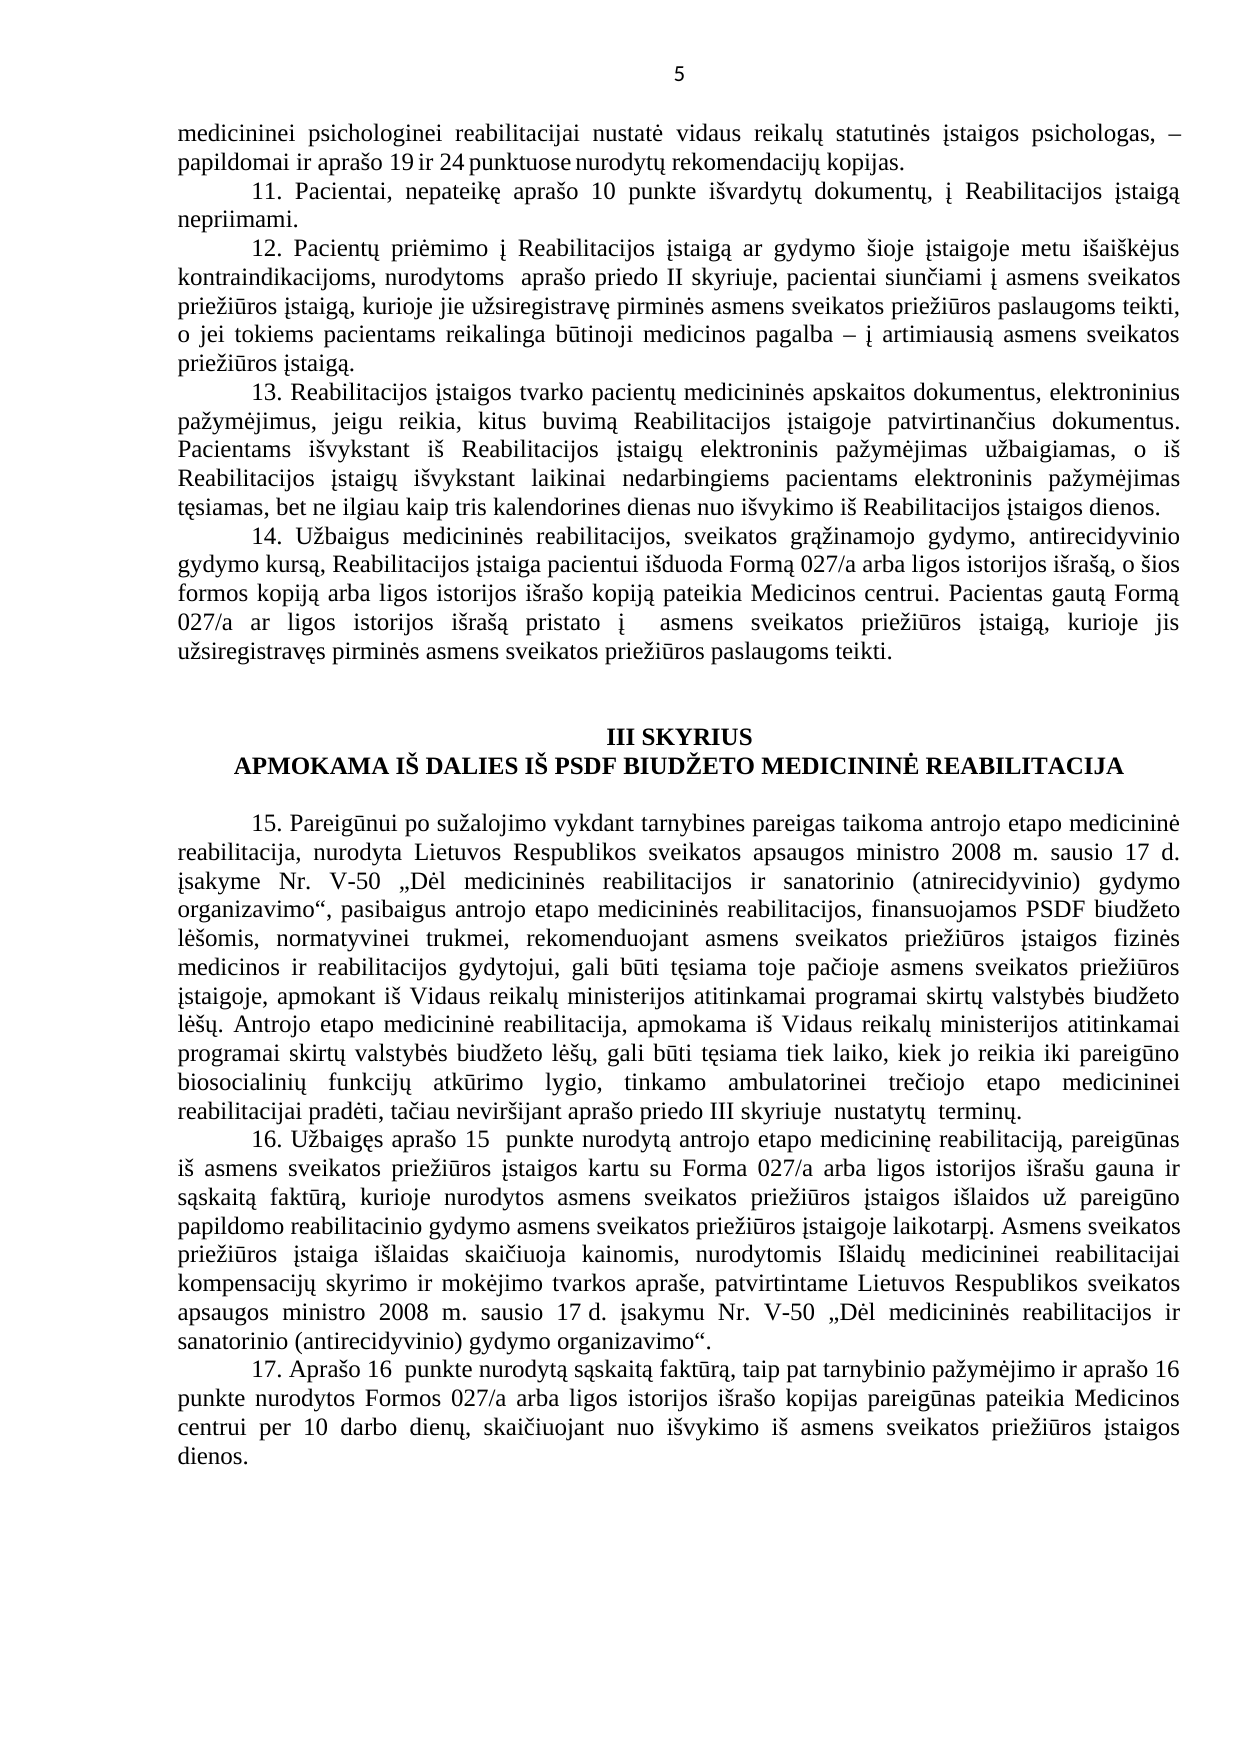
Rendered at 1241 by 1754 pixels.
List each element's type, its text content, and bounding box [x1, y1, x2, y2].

text 17. Aprašo 16 punkte nurodytą sąskaitą faktūrą, taip pat tarnybinio pažymėjimo ir aprašo 16 punkte nurodytos Formos 027/a arba ligos istorijos išrašo kopijas pareigūnas pateikia Medicinos centrui per 10 darbo dienų, skaičiuojant nuo išvykimo iš asmens sveikatos priežiūros įstaigos dienos. [177, 1354, 1181, 1469]
text 12. Pacientų priėmimo į Reabilitacijos įstaigą ar gydymo šioje įstaigoje metu išaiškėjus kontraindikacijoms, nurodytoms aprašo priedo II skyriuje, pacientai siunčiami į asmens sveikatos priežiūros įstaigą, kurioje jie užsiregistravę pirminės asmens sveikatos priežiūros paslaugoms teikti, o jei tokiems pacientams reikalinga būtinoji medicinos pagalba – į artimiausią asmens sveikatos priežiūros įstaigą. [177, 233, 1181, 377]
text 16. Užbaigęs aprašo 15 punkte nurodytą antrojo etapo medicininę reabilitaciją, pareigūnas iš asmens sveikatos priežiūros įstaigos kartu su Forma 027/a arba ligos istorijos išrašu gauna ir sąskaitą faktūrą, kurioje nurodytos asmens sveikatos priežiūros įstaigos išlaidos už pareigūno papildomo reabilitacinio gydymo asmens sveikatos priežiūros įstaigoje laikotarpį. Asmens sveikatos priežiūros įstaiga išlaidas skaičiuoja kainomis, nurodytomis Išlaidų medicininei reabilitacijai kompensacijų skyrimo ir mokėjimo tvarkos apraše, patvirtintame Lietuvos Respublikos sveikatos apsaugos ministro 2008 m. sausio 17 d. įsakymu Nr. V-50 „Dėl medicininės reabilitacijos ir sanatorinio (antirecidyvinio) gydymo organizavimo“. [177, 1124, 1181, 1354]
text APMOKAMA IŠ DALIES IŠ PSDF BIUDŽETO MEDICININĖ REABILITACIJA [177, 751, 1181, 779]
text 11. Pacientai, nepateikę aprašo 10 punkte išvardytų dokumentų, į Reabilitacijos įstaigą nepriimami. [177, 176, 1181, 233]
text medicininei psichologinei reabilitacijai nustatė vidaus reikalų statutinės įstaigos psichologas, – papildomai ir aprašo 19 ir 24 punktuose nurodytų rekomendacijų kopijas. [177, 118, 1181, 176]
text 14. Užbaigus medicininės reabilitacijos, sveikatos grąžinamojo gydymo, antirecidyvinio gydymo kursą, Reabilitacijos įstaiga pacientui išduoda Formą 027/a arba ligos istorijos išrašą, o šios formos kopiją arba ligos istorijos išrašo kopiją pateikia Medicinos centrui. Pacientas gautą Formą 027/a ar ligos istorijos išrašą pristato į asmens sveikatos priežiūros įstaigą, kurioje jis užsiregistravęs pirminės asmens sveikatos priežiūros paslaugoms teikti. [177, 521, 1181, 664]
text 15. Pareigūnui po sužalojimo vykdant tarnybines pareigas taikoma antrojo etapo medicininė reabilitacija, nurodyta Lietuvos Respublikos sveikatos apsaugos ministro 2008 m. sausio 17 d. įsakyme Nr. V-50 „Dėl medicininės reabilitacijos ir sanatorinio (atnirecidyvinio) gydymo organizavimo“, pasibaigus antrojo etapo medicininės reabilitacijos, finansuojamos PSDF biudžeto lėšomis, normatyvinei trukmei, rekomenduojant asmens sveikatos priežiūros įstaigos fizinės medicinos ir reabilitacijos gydytojui, gali būti tęsiama toje pačioje asmens sveikatos priežiūros įstaigoje, apmokant iš Vidaus reikalų ministerijos atitinkamai programai skirtų valstybės biudžeto lėšų. Antrojo etapo medicininė reabilitacija, apmokama iš Vidaus reikalų ministerijos atitinkamai programai skirtų valstybės biudžeto lėšų, gali būti tęsiama tiek laiko, kiek jo reikia iki pareigūno biosocialinių funkcijų atkūrimo lygio, tinkamo ambulatorinei trečiojo etapo medicininei reabilitacijai pradėti, tačiau neviršijant aprašo priedo III skyriuje nustatytų terminų. [177, 808, 1181, 1124]
text III SKYRIUS [177, 722, 1181, 751]
text 13. Reabilitacijos įstaigos tvarko pacientų medicininės apskaitos dokumentus, elektroninius pažymėjimus, jeigu reikia, kitus buvimą Reabilitacijos įstaigoje patvirtinančius dokumentus. Pacientams išvykstant iš Reabilitacijos įstaigų elektroninis pažymėjimas užbaigiamas, o iš Reabilitacijos įstaigų išvykstant laikinai nedarbingiems pacientams elektroninis pažymėjimas tęsiamas, bet ne ilgiau kaip tris kalendorines dienas nuo išvykimo iš Reabilitacijos įstaigos dienos. [177, 377, 1181, 521]
